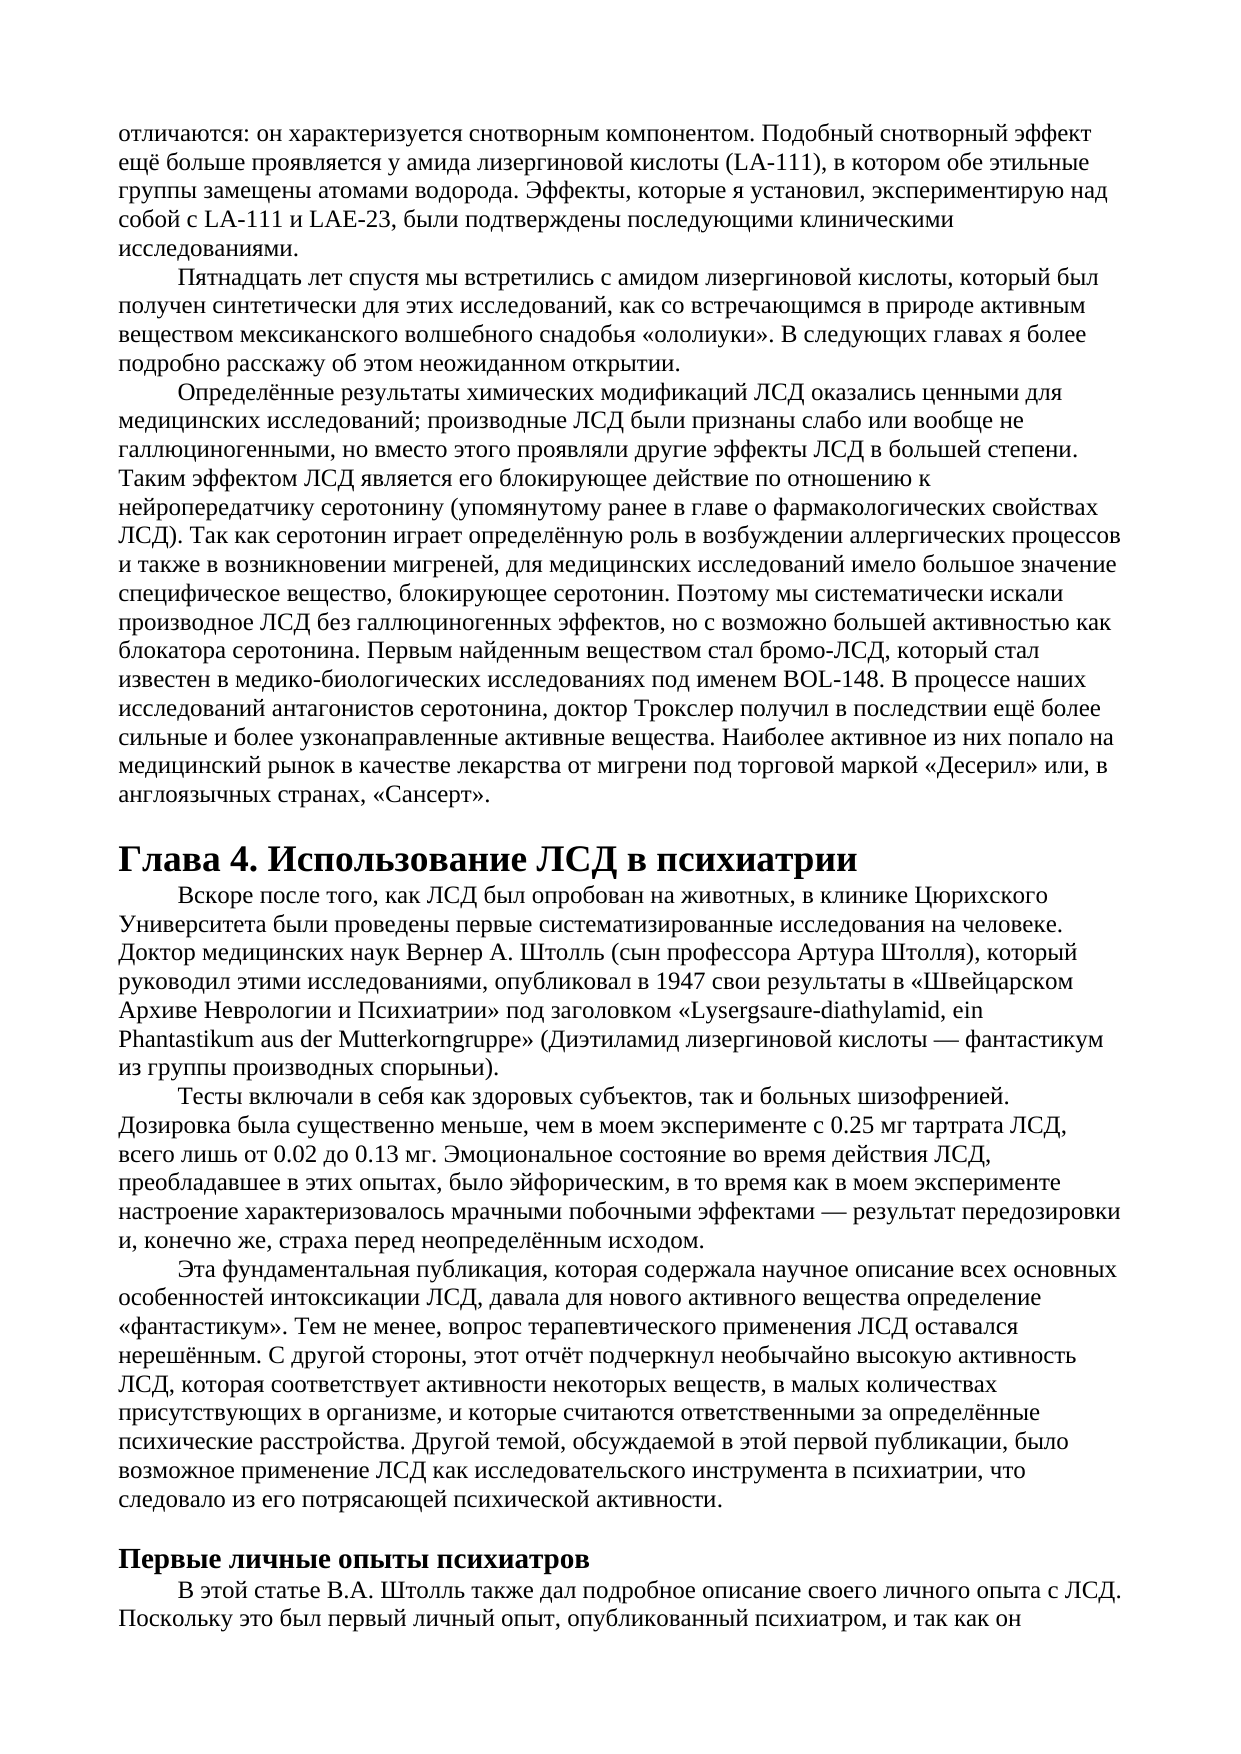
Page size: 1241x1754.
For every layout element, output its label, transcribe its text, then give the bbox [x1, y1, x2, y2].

text Эта фундаментальная публикация, которая содержала научное описание всех основных особенностей интоксикации ЛСД, давала для нового активного вещества определение «фантастикум». Тем не менее, вопрос терапевтического применения ЛСД оставался нерешённым. С другой стороны, этот отчёт подчеркнул необычайно высокую активность ЛСД, которая соответствует активности некоторых веществ, в малых количествах присутствующих в организме, и которые считаются ответственными за определённые психические расстройства. Другой темой, обсуждаемой в этой первой публикации, было возможное применение ЛСД как исследовательского инструмента в психиатрии, что следовало из его потрясающей психической активности. [118, 1254, 1122, 1512]
text Определённые результаты химических модификаций ЛСД оказались ценными для медицинских исследований; производные ЛСД были признаны слабо или вообще не галлюциногенными, но вместо этого проявляли другие эффекты ЛСД в большей степени. Таким эффектом ЛСД является его блокирующее действие по отношению к нейропередатчику серотонину (упомянутому ранее в главе о фармакологических свойствах ЛСД). Так как серотонин играет определённую роль в возбуждении аллергических процессов и также в возникновении мигреней, для медицинских исследований имело большое значение специфическое вещество, блокирующее серотонин. Поэтому мы систематически искали производное ЛСД без галлюциногенных эффектов, но с возможно большей активностью как блокатора серотонина. Первым найденным веществом стал бромо-ЛСД, который стал известен в медико-биологических исследованиях под именем BOL-148. В процессе наших исследований антагонистов серотонина, доктор Трокслер получил в последствии ещё более сильные и более узконаправленные активные вещества. Наиболее активное из них попало на медицинский рынок в качестве лекарства от мигрени под торговой маркой «Десерил» или, в англоязычных странах, «Сансерт». [118, 377, 1122, 808]
subtitle Первые личные опыты психиатров [118, 1541, 1122, 1575]
text Пятнадцать лет спустя мы встретились с амидом лизергиновой кислоты, который был получен синтетически для этих исследований, как со встречающимся в природе активным веществом мексиканского волшебного снадобья «ололиуки». В следующих главах я более подробно расскажу об этом неожиданном открытии. [118, 262, 1122, 377]
text Вскоре после того, как ЛСД был опробован на животных, в клинике Цюрихского Университета были проведены первые систематизированные исследования на человеке. Доктор медицинских наук Вернер А. Штолль (сын профессора Артура Штолля), который руководил этими исследованиями, опубликовал в 1947 свои результаты в «Швейцарском Архиве Неврологии и Психиатрии» под заголовком «Lysergsaure-diathylamid, ein Phantastikum aus der Mutterkorngruppe» (Диэтиламид лизергиновой кислоты — фантастикум из группы производных спорыньи). [118, 880, 1122, 1081]
text отличаются: он характеризуется снотворным компонентом. Подобный снотворный эффект ещё больше проявляется у амида лизергиновой кислоты (LA-111), в котором обе этильные группы замещены атомами водорода. Эффекты, которые я установил, экспериментирую над собой с LA-111 и LAE-23, были подтверждены последующими клиническими исследованиями. [118, 118, 1122, 262]
text В этой статье В.А. Штолль также дал подробное описание своего личного опыта с ЛСД. Поскольку это был первый личный опыт, опубликованный психиатром, и так как он [118, 1575, 1122, 1632]
text Тесты включали в себя как здоровых субъектов, так и больных шизофренией. Дозировка была существенно меньше, чем в моем эксперименте с 0.25 мг тартрата ЛСД, всего лишь от 0.02 до 0.13 мг. Эмоциональное состояние во время действия ЛСД, преобладавшее в этих опытах, было эйфорическим, в то время как в моем эксперименте настроение характеризовалось мрачными побочными эффектами — результат передозировки и, конечно же, страха перед неопределённым исходом. [118, 1081, 1122, 1254]
subtitle Глава 4. Использование ЛСД в психиатрии [118, 837, 1122, 880]
